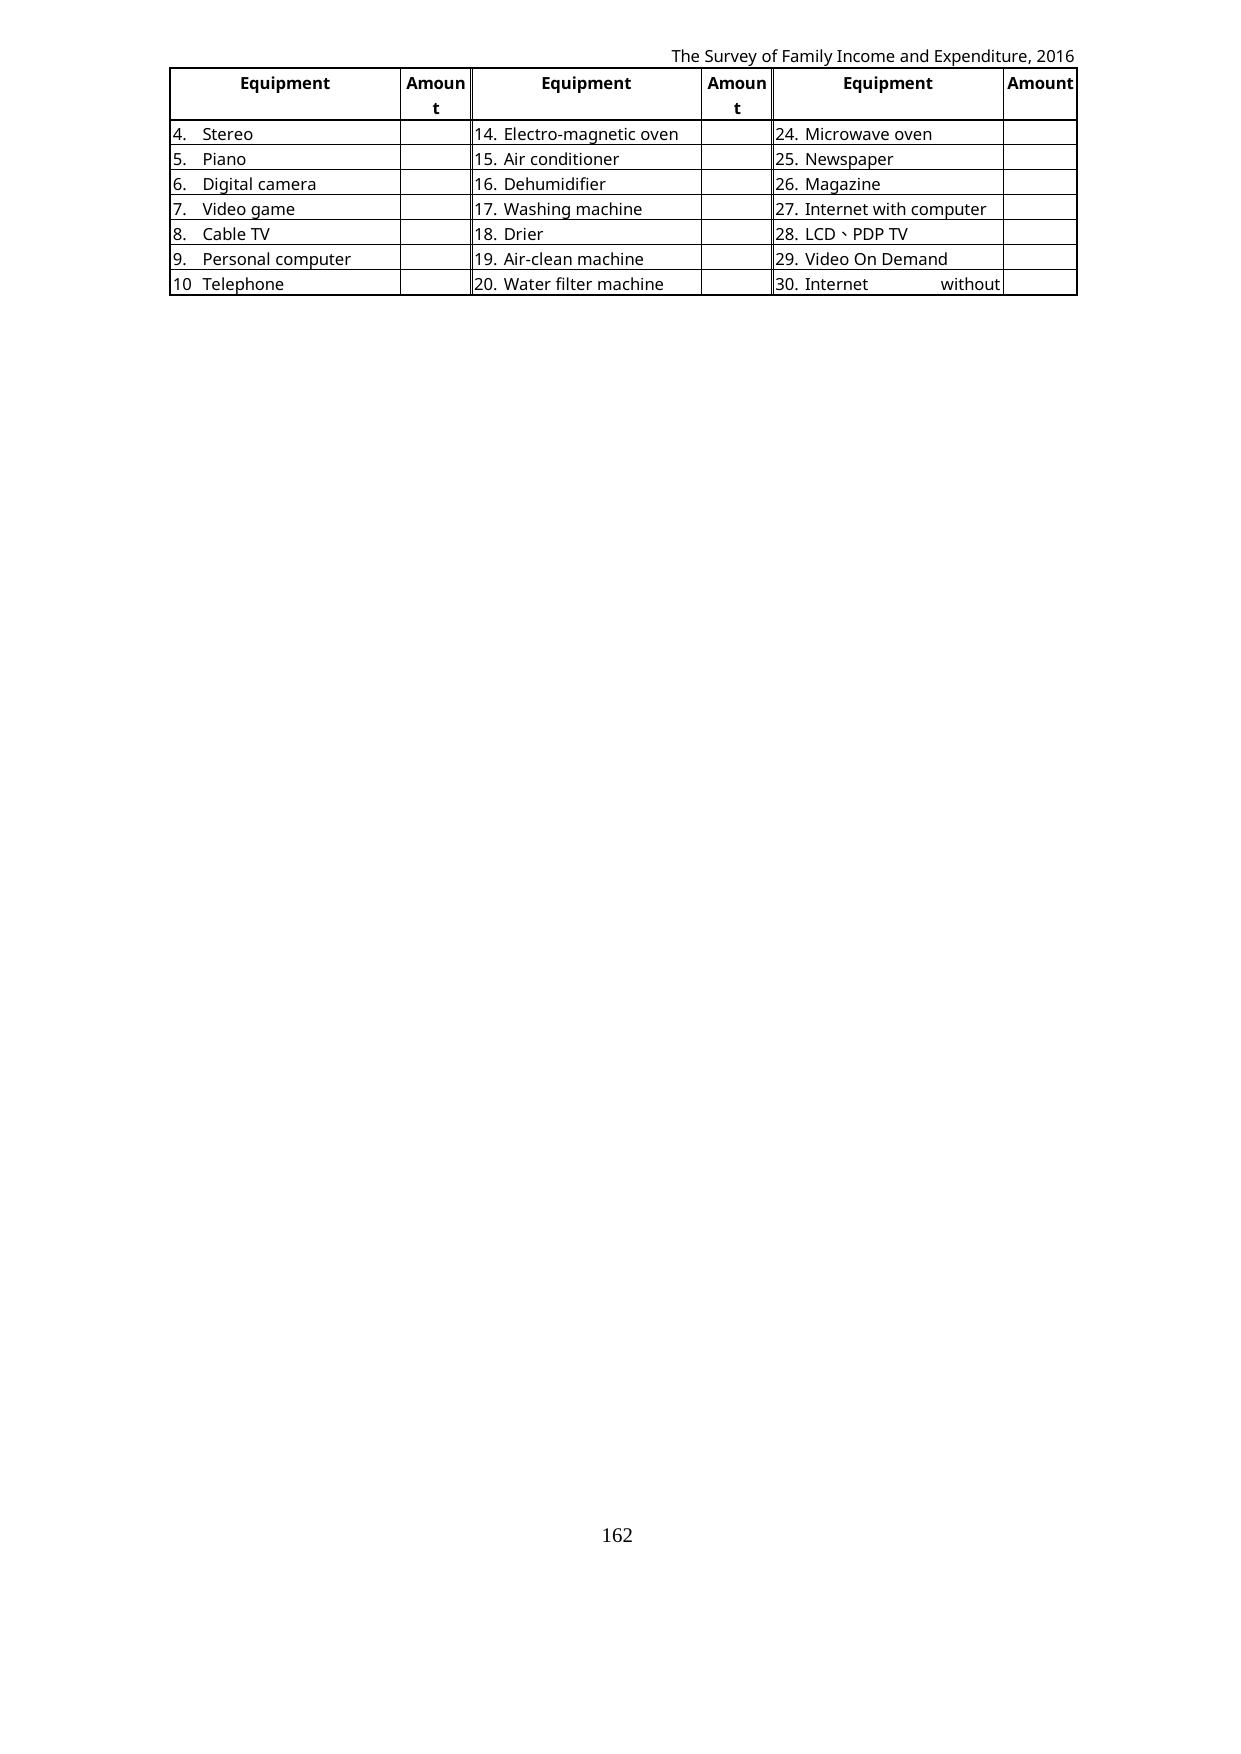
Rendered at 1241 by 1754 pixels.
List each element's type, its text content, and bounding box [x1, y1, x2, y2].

table_cell 18. [473, 220, 501, 244]
table_cell 14. [473, 121, 501, 144]
table_cell LCD、PDP TV [802, 220, 1003, 244]
table_cell [1004, 195, 1076, 219]
table_cell [401, 170, 470, 194]
table_cell [401, 245, 470, 269]
table_header Equipment [774, 69, 1003, 119]
table_cell [702, 195, 771, 219]
table_cell [702, 270, 771, 294]
table_header Amount [401, 69, 470, 119]
table_cell 19. [473, 245, 501, 269]
table_cell [702, 220, 771, 244]
table_cell [401, 220, 470, 244]
table_header Amount [1004, 69, 1076, 119]
table_cell 29. Video On Demand [774, 245, 1003, 269]
table_cell Washing machine [501, 195, 701, 219]
table_cell Video game [199, 195, 400, 219]
table_cell 15. [473, 145, 501, 169]
table_cell 16. [473, 170, 501, 194]
table_cell Electro-magnetic oven [501, 121, 701, 144]
table_cell 24. [774, 121, 802, 144]
table_cell Dehumidifier [501, 170, 701, 194]
table_cell 4. [171, 121, 199, 144]
table_cell Drier [501, 220, 701, 244]
table_cell Internet without computer [802, 270, 1003, 294]
table_header Equipment [473, 69, 701, 119]
table_cell 8. [171, 220, 199, 244]
table_cell 5. [171, 145, 199, 169]
table_cell [1004, 121, 1076, 144]
table_cell Piano [199, 145, 400, 169]
table_cell 25. [774, 145, 802, 169]
table_cell [1004, 170, 1076, 194]
table_cell 30. [774, 270, 802, 294]
table_cell [1004, 145, 1076, 169]
table_cell Air-clean machine [501, 245, 701, 269]
table_cell 6. [171, 170, 199, 194]
table_cell 20. [473, 270, 501, 294]
table_cell Air conditioner [501, 145, 701, 169]
table_cell 17. [473, 195, 501, 219]
table_cell [702, 170, 771, 194]
table_cell [401, 121, 470, 144]
table_cell [702, 245, 771, 269]
table_cell Water filter machine [501, 270, 701, 294]
table_cell 9. [171, 245, 199, 269]
table_cell Cable TV [199, 220, 400, 244]
table_cell [702, 145, 771, 169]
table_cell 7. [171, 195, 199, 219]
table_cell Magazine [802, 170, 1003, 194]
table_cell Microwave oven [802, 121, 1003, 144]
table_cell Stereo [199, 121, 400, 144]
table_cell Personal computer [199, 245, 400, 269]
table_cell 27. [774, 195, 802, 219]
table_cell [1004, 220, 1076, 244]
table_cell Telephone [199, 270, 400, 294]
table_cell 10 [171, 270, 199, 294]
table_cell Newspaper [802, 145, 1003, 169]
table_cell 26. [774, 170, 802, 194]
table_cell 28. [774, 220, 802, 244]
table_cell [401, 270, 470, 294]
table_cell [1004, 245, 1076, 269]
table_cell [401, 195, 470, 219]
table_cell [401, 145, 470, 169]
table_cell [1004, 270, 1076, 294]
table_header Amount [702, 69, 771, 119]
table_cell [702, 121, 771, 144]
table_cell Internet with computer [802, 195, 1003, 219]
table_header Equipment [171, 69, 400, 119]
table_cell Digital camera [199, 170, 400, 194]
